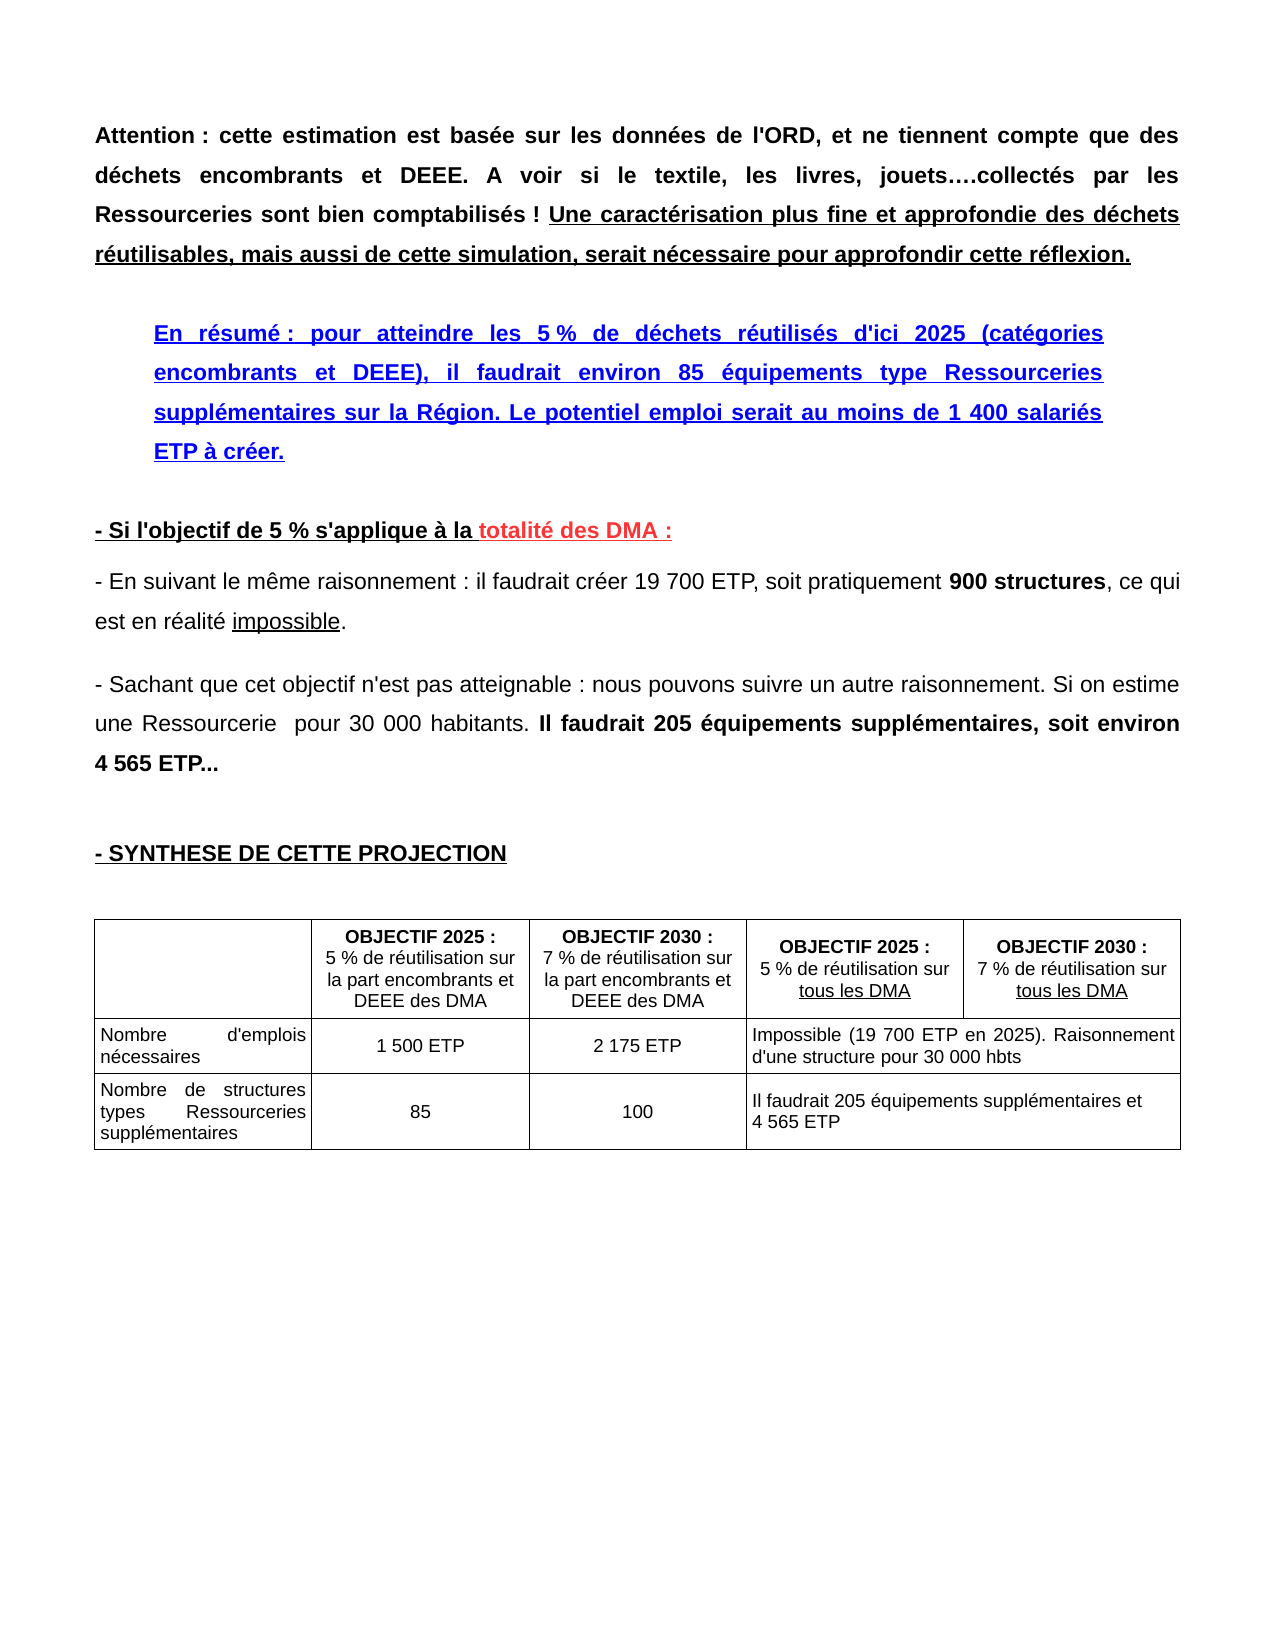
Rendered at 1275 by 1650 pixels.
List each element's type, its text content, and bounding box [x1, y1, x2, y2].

table_header [95, 920, 311, 1018]
text Attention : cette estimation est basée sur les données de l'ORD, et ne tiennent compte que des déchets encombrants et DEEE. A voir si le textile, les livres, jouets….collectés par les Ressourceries sont bien comptabilisés ! Une caractérisation plus fine et approfondie des déchets réutilisables, mais aussi de cette simulation, serait nécessaire pour approfondir cette réflexion. [94, 122, 1181, 267]
table_cell Nombre de structures types Ressourceries supplémentaires [95, 1074, 311, 1149]
table_cell 85 [312, 1074, 529, 1149]
text supplémentaires sur la Région. Le potentiel emploi serait au moins de 1 400 salariés ETP à créer. [153, 383, 1104, 464]
text - Sachant que cet objectif n'est pas atteignable : nous pouvons suivre un autre raisonnement. Si on estime une Ressourcerie pour 30 000 habitants. Il faudrait 205 équipements supplémentaires, soit environ 4 565 ETP... [94, 671, 1181, 776]
table_header OBJECTIF 2030 : 7 % de réutilisation sur la part encombrants et DEEE des DMA [530, 920, 746, 1018]
table_cell 1 500 ETP [312, 1019, 529, 1073]
table_cell Il faudrait 205 équipements supplémentaires et 4 565 ETP [747, 1074, 1180, 1149]
table_header OBJECTIF 2030 : 7 % de réutilisation sur tous les DMA [964, 920, 1180, 1018]
table_header OBJECTIF 2025 : 5 % de réutilisation sur la part encombrants et DEEE des DMA [312, 920, 529, 1018]
text - En suivant le même raisonnement : il faudrait créer 19 700 ETP, soit pratiquement 900 structures, ce qui est en réalité impossible. [94, 568, 1181, 634]
table_cell Nombre d'emplois nécessaires [95, 1019, 311, 1073]
table_cell 2 175 ETP [530, 1019, 746, 1073]
table_cell 100 [530, 1074, 746, 1149]
text - SYNTHESE DE CETTE PROJECTION [94, 840, 1181, 867]
table_cell Impossible (19 700 ETP en 2025). Raisonnement d'une structure pour 30 000 hbts [747, 1019, 1180, 1073]
text encombrants et DEEE), il faudrait environ 85 équipements type Ressourceries [153, 343, 1104, 382]
table_header OBJECTIF 2025 : 5 % de réutilisation sur tous les DMA [747, 920, 963, 1018]
text - Si l'objectif de 5 % s'applique à la totalité des DMA : [94, 517, 1181, 543]
text En résumé : pour atteindre les 5 % de déchets réutilisés d'ici 2025 (catégories [153, 319, 1104, 342]
